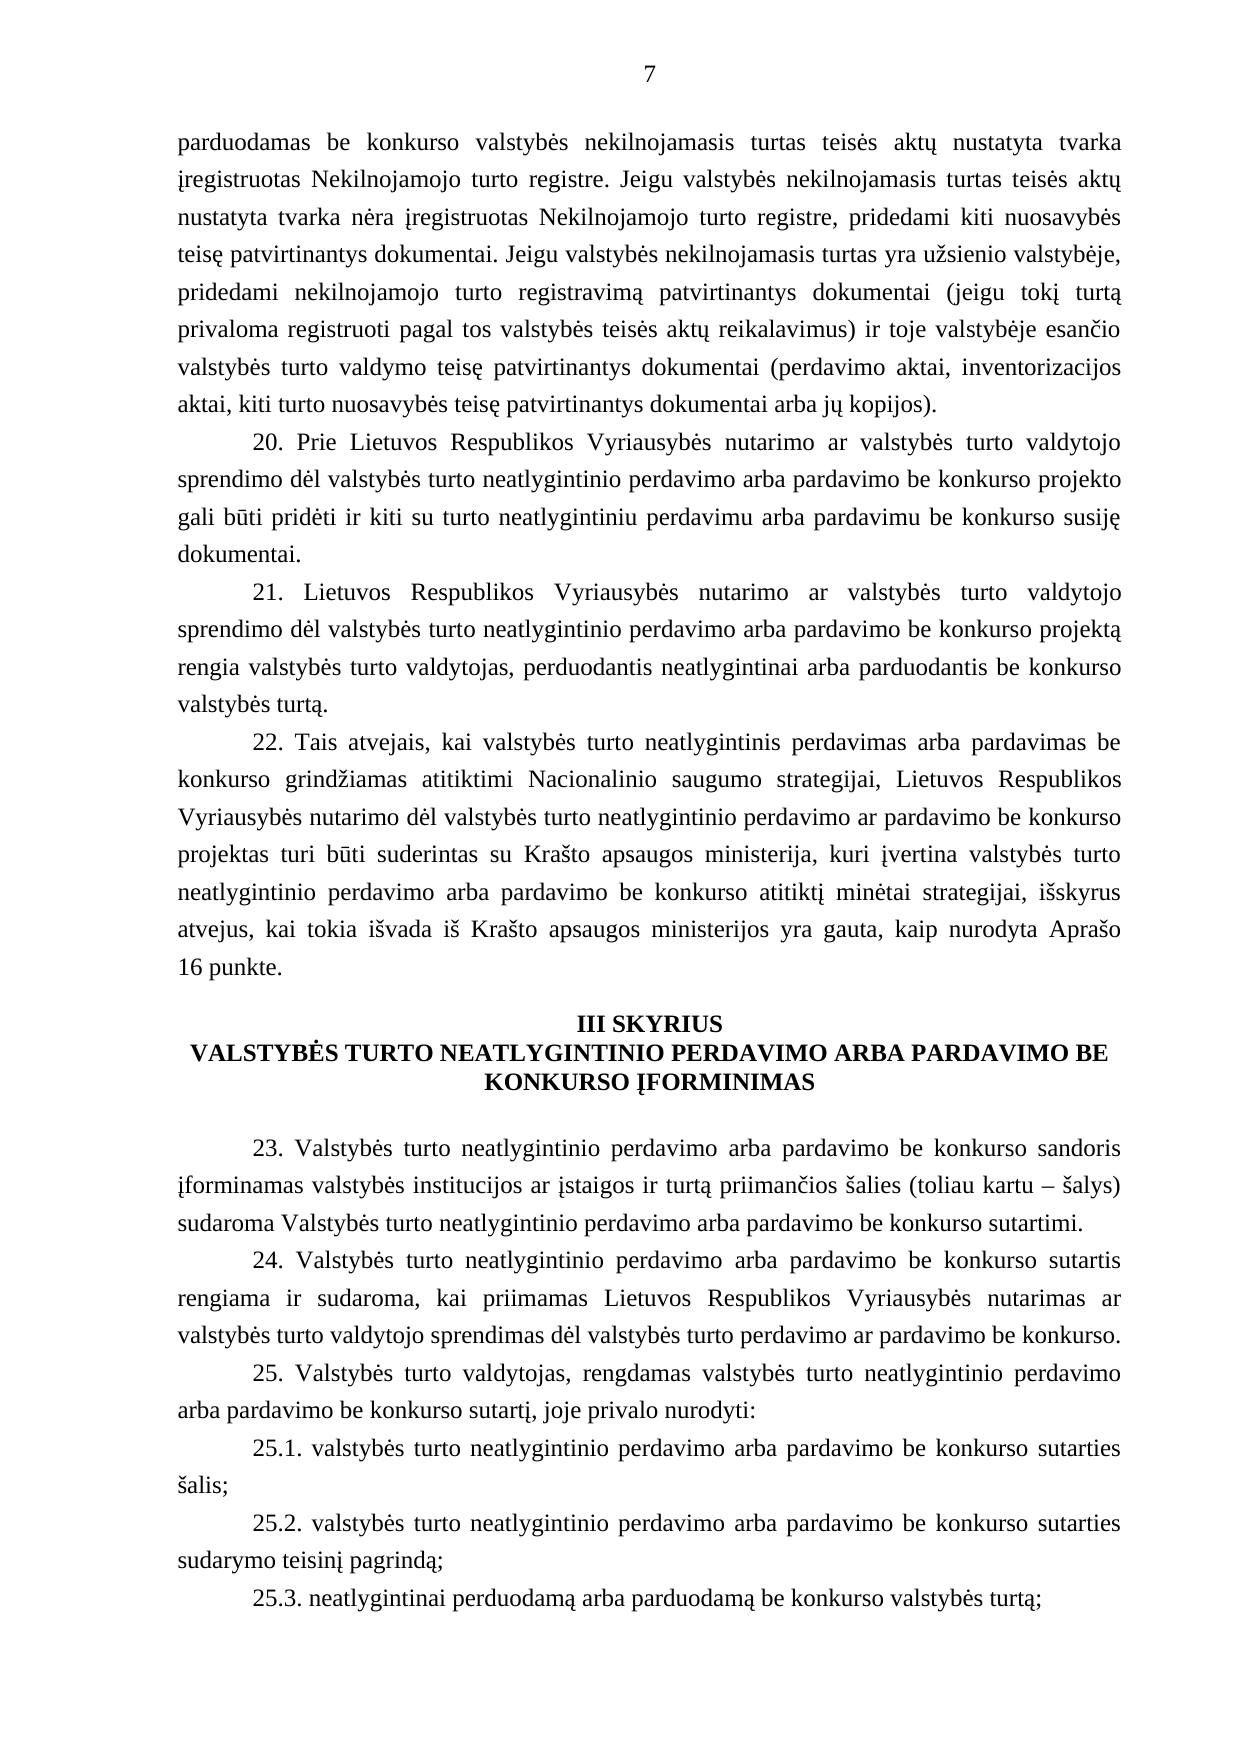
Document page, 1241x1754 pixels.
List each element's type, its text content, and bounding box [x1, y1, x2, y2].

text 20. Prie Lietuvos Respublikos Vyriausybės nutarimo ar valstybės turto valdytojo sprendimo dėl valstybės turto neatlygintinio perdavimo arba pardavimo be konkurso projekto gali būti pridėti ir kiti su turto neatlygintiniu perdavimu arba pardavimu be konkurso susiję dokumentai. [177, 418, 1122, 568]
text 25.3. neatlygintinai perduodamą arba parduodamą be konkurso valstybės turtą; [177, 1574, 1122, 1612]
text VALSTYBĖS TURTO NEATLYGINTINIO PERDAVIMO ARBA PARDAVIMO BE KONKURSO ĮFORMINIMAS [177, 1038, 1122, 1096]
text 25.2. valstybės turto neatlygintinio perdavimo arba pardavimo be konkurso sutarties sudarymo teisinį pagrindą; [177, 1499, 1122, 1574]
text parduodamas be konkurso valstybės nekilnojamasis turtas teisės aktų nustatyta tvarka įregistruotas Nekilnojamojo turto registre. Jeigu valstybės nekilnojamasis turtas teisės aktų nustatyta tvarka nėra įregistruotas Nekilnojamojo turto registre, pridedami kiti nuosavybės teisę patvirtinantys dokumentai. Jeigu valstybės nekilnojamasis turtas yra užsienio valstybėje, pridedami nekilnojamojo turto registravimą patvirtinantys dokumentai (jeigu tokį turtą privaloma registruoti pagal tos valstybės teisės aktų reikalavimus) ir toje valstybėje esančio valstybės turto valdymo teisę patvirtinantys dokumentai (perdavimo aktai, inventorizacijos aktai, kiti turto nuosavybės teisę patvirtinantys dokumentai arba jų kopijos). [177, 118, 1122, 418]
text 25. Valstybės turto valdytojas, rengdamas valstybės turto neatlygintinio perdavimo arba pardavimo be konkurso sutartį, joje privalo nurodyti: [177, 1349, 1122, 1424]
text 24. Valstybės turto neatlygintinio perdavimo arba pardavimo be konkurso sutartis rengiama ir sudaroma, kai priimamas Lietuvos Respublikos Vyriausybės nutarimas ar valstybės turto valdytojo sprendimas dėl valstybės turto perdavimo ar pardavimo be konkurso. [177, 1237, 1122, 1349]
text III SKYRIUS [177, 1009, 1122, 1038]
text 21. Lietuvos Respublikos Vyriausybės nutarimo ar valstybės turto valdytojo sprendimo dėl valstybės turto neatlygintinio perdavimo arba pardavimo be konkurso projektą rengia valstybės turto valdytojas, perduodantis neatlygintinai arba parduodantis be konkurso valstybės turtą. [177, 568, 1122, 718]
text 25.1. valstybės turto neatlygintinio perdavimo arba pardavimo be konkurso sutarties šalis; [177, 1424, 1122, 1499]
text 23. Valstybės turto neatlygintinio perdavimo arba pardavimo be konkurso sandoris įforminamas valstybės institucijos ar įstaigos ir turtą priimančios šalies (toliau kartu – šalys) sudaroma Valstybės turto neatlygintinio perdavimo arba pardavimo be konkurso sutartimi. [177, 1124, 1122, 1237]
text 22. Tais atvejais, kai valstybės turto neatlygintinis perdavimas arba pardavimas be konkurso grindžiamas atitiktimi Nacionalinio saugumo strategijai, Lietuvos Respublikos Vyriausybės nutarimo dėl valstybės turto neatlygintinio perdavimo ar pardavimo be konkurso projektas turi būti suderintas su Krašto apsaugos ministerija, kuri įvertina valstybės turto neatlygintinio perdavimo arba pardavimo be konkurso atitiktį minėtai strategijai, išskyrus atvejus, kai tokia išvada iš Krašto apsaugos ministerijos yra gauta, kaip nurodyta Aprašo 16 punkte. [177, 718, 1122, 981]
